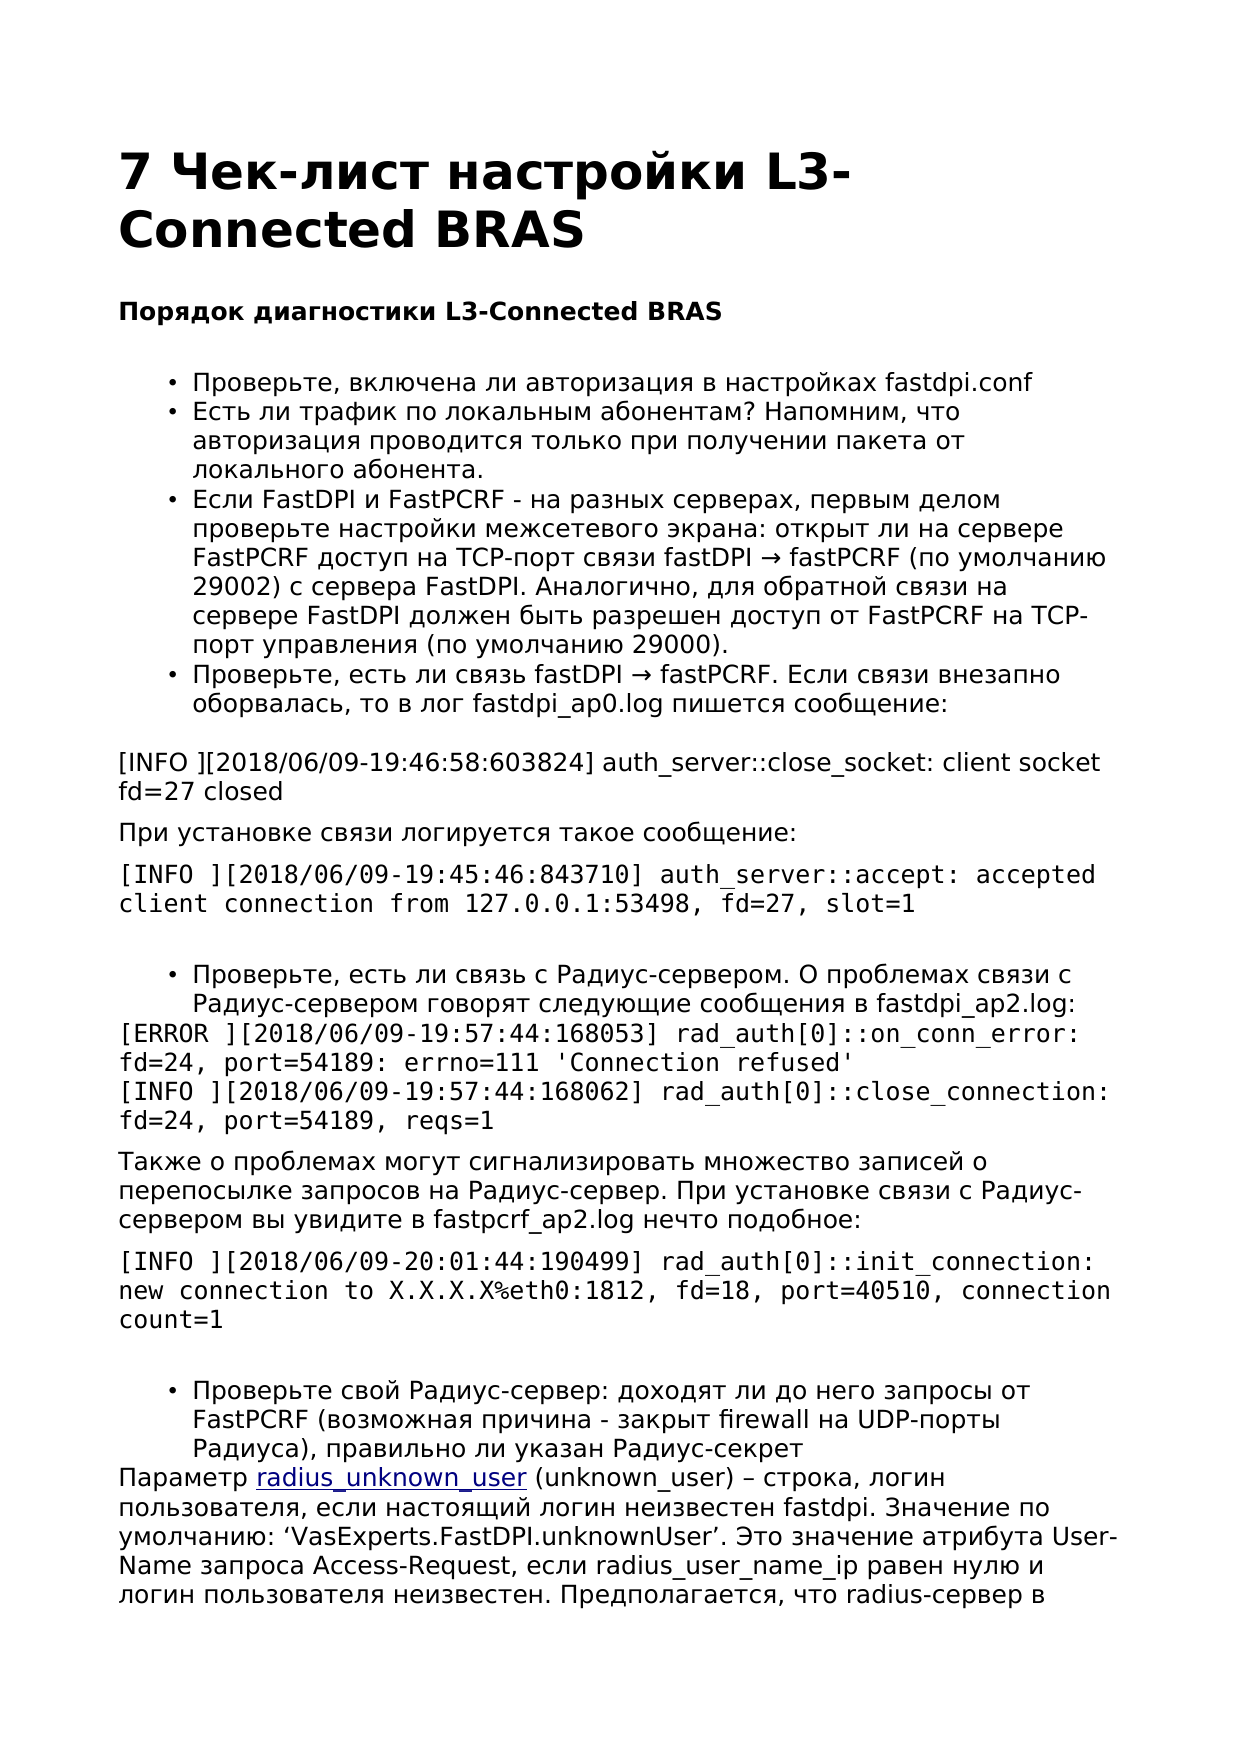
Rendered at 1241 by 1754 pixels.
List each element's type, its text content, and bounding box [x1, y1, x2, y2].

list Если FastDPI и FastPCRF - на разных серверах, первым делом проверьте настройки межсетевого экрана: открыт ли на сервере FastPCRF доступ на TCP-порт связи fastDPI → fastPCRF (по умолчанию 29002) с сервера FastDPI. Аналогично, для обратной связи на сервере FastDPI должен быть разрешен доступ от FastPCRF на TCP-порт управления (по умолчанию 29000). [177, 485, 1122, 660]
text При установке связи логируется такое сообщение: [118, 818, 1122, 848]
text [INFO ][2018/06/09-19:45:46:843710] auth_server::accept: accepted client connection from 127.0.0.1:53498, fd=27, slot=1 [118, 860, 1122, 918]
subtitle 7 Чек-лист настройки L3-Connected BRAS [118, 143, 1122, 259]
list Есть ли трафик по локальным абонентам? Напомним, что авторизация проводится только при получении пакета от локального абонента. [177, 397, 1122, 485]
list Проверьте, есть ли связь fastDPI → fastPCRF. Если связи внезапно оборвалась, то в лог fastdpi_ap0.log пишется сообщение: [177, 660, 1122, 718]
list Проверьте, есть ли связь c Радиус-сервером. О проблемах связи с Радиус-сервером говорят следующие сообщения в fastdpi_ap2.log: [177, 961, 1122, 1019]
text [INFO ][2018/06/09-20:01:44:190499] rad_auth[0]::init_connection: new connection to X.X.X.X%eth0:1812, fd=18, port=40510, connection count=1 [118, 1247, 1122, 1335]
list Проверьте свой Радиус-сервер: доходят ли до него запросы от FastPCRF (возможная причина - закрыт firewall на UDP-порты Радиуса), правильно ли указан Радиус-секрет [177, 1376, 1122, 1463]
text [INFO ][2018/06/09-19:46:58:603824] auth_server::close_socket: client socket fd=27 closed [118, 748, 1122, 806]
text Также о проблемах могут сигнализировать множество записей о перепосылке запросов на Радиус-сервер. При установке связи с Радиус-сервером вы увидите в fastpcrf_ap2.log нечто подобное: [118, 1147, 1122, 1235]
text [ERROR ][2018/06/09-19:57:44:168053] rad_auth[0]::on_conn_error: fd=24, port=54189: errno=111 'Connection refused' [INFO ][2018/06/09-19:57:44:168062] rad_auth[0]::close_connection: fd=24, port=54189, reqs=1 [118, 1019, 1122, 1136]
text Параметр radius_unknown_user (unknown_user) – строка, логин пользователя, если настоящий логин неизвестен fastdpi. Значение по умолчанию: ‘VasExperts.FastDPI.unknownUser’. Это значение атрибута User-Name запроса Access-Request, если radius_user_name_ip равен нулю и логин пользователя неизвестен. Предполагается, что radius-сервер в [118, 1463, 1122, 1609]
list Проверьте, включена ли авторизация в настройках fastdpi.conf [177, 368, 1122, 397]
subtitle Порядок диагностики L3-Connected BRAS [118, 297, 1122, 326]
